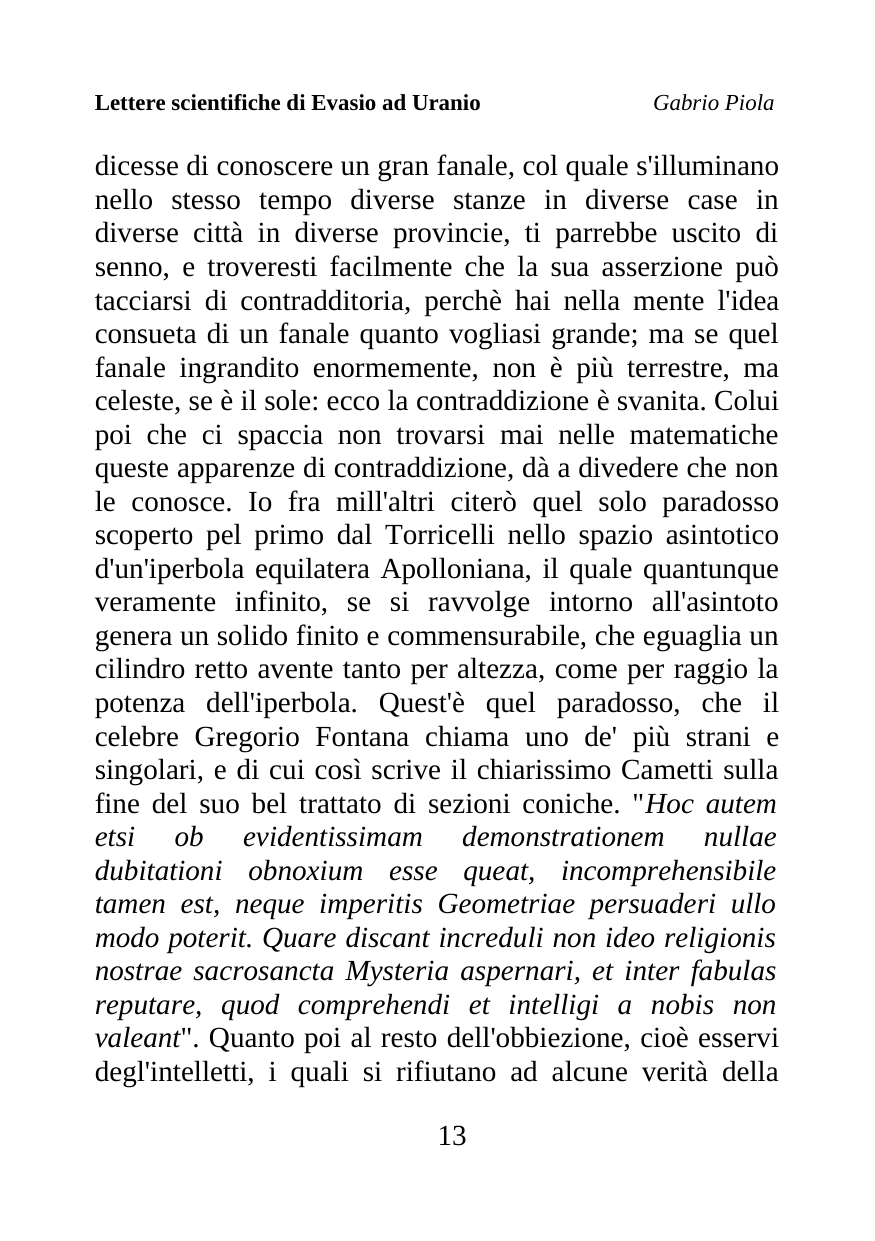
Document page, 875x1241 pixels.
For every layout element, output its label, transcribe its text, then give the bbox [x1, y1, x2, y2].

text dicesse di conoscere un gran fanale, col quale s'illuminano nello stesso tempo diverse stanze in diverse case in diverse città in diverse provincie, ti parrebbe uscito di senno, e troveresti facilmente che la sua asserzione può tacciarsi di contradditoria, perchè hai nella mente l'idea consueta di un fanale quanto vogliasi grande; ma se quel fanale ingrandito enormemente, non è più terrestre, ma celeste, se è il sole: ecco la contraddizione è svanita. Colui poi che ci spaccia non trovarsi mai nelle matematiche queste apparenze di contraddizione, dà a divedere che non le conosce. Io fra mill'altri citerò quel solo paradosso scoperto pel primo dal Torricelli nello spazio asintotico d'un'iperbola equilatera Apolloniana, il quale quantunque veramente infinito, se si ravvolge intorno all'asintoto genera un solido finito e commensurabile, che eguaglia un cilindro retto avente tanto per altezza, come per raggio la potenza dell'iperbola. Quest'è quel paradosso, che il celebre Gregorio Fontana chiama uno de' più strani e singolari, e di cui così scrive il chiarissimo Cametti sulla fine del suo bel trattato di sezioni coniche. "Hoc autem etsi ob evidentissimam demonstrationem nullae dubitationi obnoxium esse queat, incomprehensibile tamen est, neque imperitis Geometriae persuaderi ullo modo poterit. Quare discant increduli non ideo religionis nostrae sacrosancta Mysteria aspernari, et inter fabulas reputare, quod comprehendi et intelligi a nobis non valeant". Quanto poi al resto dell'obbiezione, cioè esservi degl'intelletti, i quali si rifiutano ad alcune verità della [94, 148, 779, 1088]
